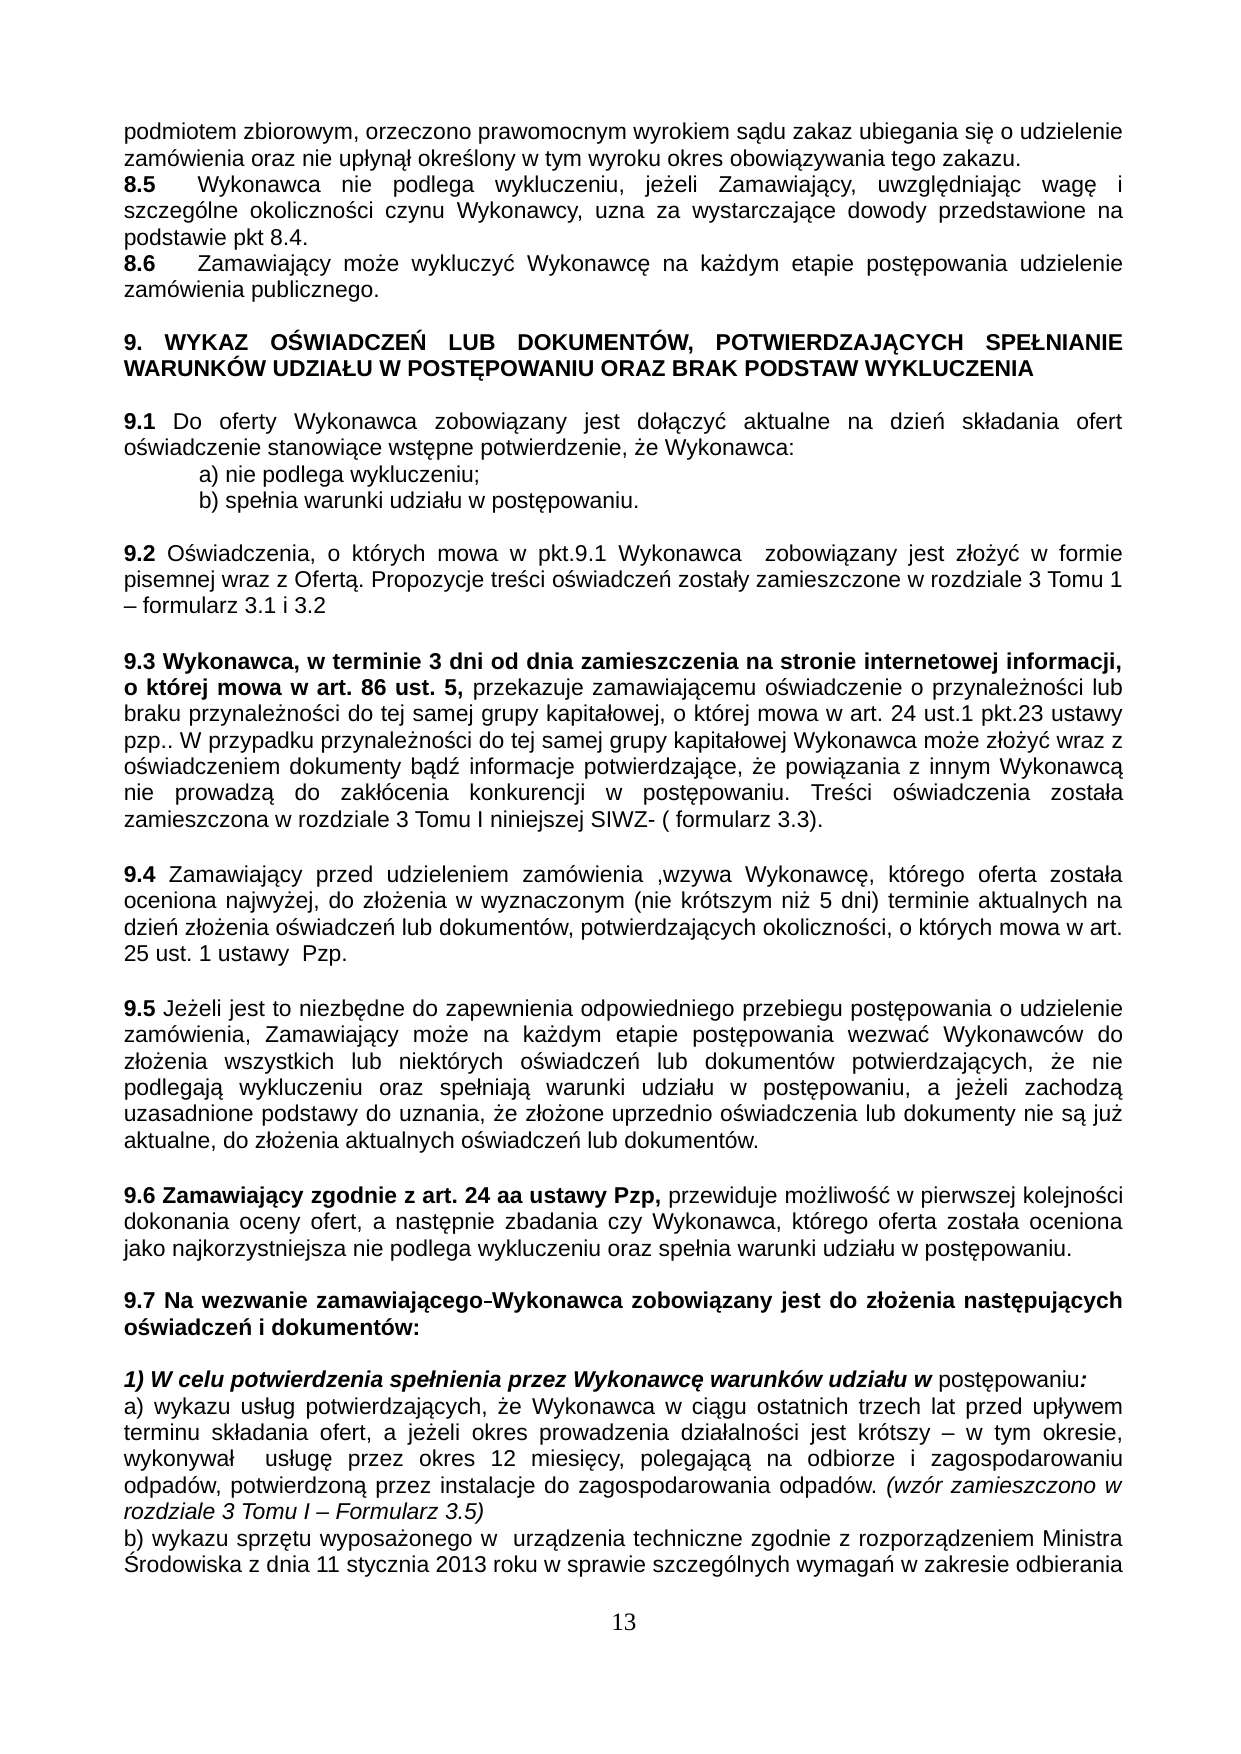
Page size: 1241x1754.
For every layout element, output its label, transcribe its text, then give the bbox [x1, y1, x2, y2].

text a) wykazu usług potwierdzających, że Wykonawca w ciągu ostatnich trzech lat przed upływem terminu składania ofert, a jeżeli okres prowadzenia działalności jest krótszy – w tym okresie, wykonywał usługę przez okres 12 miesięcy, polegającą na odbiorze i zagospodarowaniu odpadów, potwierdzoną przez instalacje do zagospodarowania odpadów. (wzór zamieszczono w rozdziale 3 Tomu I – Formularz 3.5) [123, 1393, 1123, 1524]
text 9.7 Na wezwanie zamawiającego Wykonawca zobowiązany jest do złożenia następujących oświadczeń i dokumentów: [123, 1287, 1123, 1340]
list 8.6 Zamawiający może wykluczyć Wykonawcę na każdym etapie postępowania udzielenie zamówienia publicznego. [123, 250, 1123, 303]
text 9.6 Zamawiający zgodnie z art. 24 aa ustawy Pzp, przewiduje możliwość w pierwszej kolejności dokonania oceny ofert, a następnie zbadania czy Wykonawca, którego oferta została oceniona jako najkorzystniejsza nie podlega wykluczeniu oraz spełnia warunki udziału w postępowaniu. [123, 1182, 1123, 1261]
text b) wykazu sprzętu wyposażonego w urządzenia techniczne zgodnie z rozporządzeniem Ministra Środowiska z dnia 11 stycznia 2013 roku w sprawie szczególnych wymagań w zakresie odbierania [123, 1524, 1123, 1577]
list 8.5 Wykonawca nie podlega wykluczeniu, jeżeli Zamawiający, uwzględniając wagę i szczególne okoliczności czynu Wykonawcy, uzna za wystarczające dowody przedstawione na podstawie pkt 8.4. [123, 171, 1123, 250]
text 9.2 Oświadczenia, o których mowa w pkt.9.1 Wykonawca zobowiązany jest złożyć w formie pisemnej wraz z Ofertą. Propozycje treści oświadczeń zostały zamieszczone w rozdziale 3 Tomu 1 – formularz 3.1 i 3.2 [123, 540, 1123, 619]
text a) nie podlega wykluczeniu; [198, 461, 1123, 487]
text 9.3 Wykonawca, w terminie 3 dni od dnia zamieszczenia na stronie internetowej informacji, o której mowa w art. 86 ust. 5, przekazuje zamawiającemu oświadczenie o przynależności lub braku przynależności do tej samej grupy kapitałowej, o której mowa w art. 24 ust.1 pkt.23 ustawy pzp.. W przypadku przynależności do tej samej grupy kapitałowej Wykonawca może złożyć wraz z oświadczeniem dokumenty bądź informacje potwierdzające, że powiązania z innym Wykonawcą nie prowadzą do zakłócenia konkurencji w postępowaniu. Treści oświadczenia została zamieszczona w rozdziale 3 Tomu I niniejszej SIWZ- ( formularz 3.3). [123, 648, 1123, 832]
text 9. WYKAZ OŚWIADCZEŃ LUB DOKUMENTÓW, POTWIERDZAJĄCYCH SPEŁNIANIE WARUNKÓW UDZIAŁU W POSTĘPOWANIU ORAZ BRAK PODSTAW WYKLUCZENIA [123, 329, 1123, 382]
text 9.4 Zamawiający przed udzieleniem zamówienia ,wzywa Wykonawcę, którego oferta została oceniona najwyżej, do złożenia w wyznaczonym (nie krótszym niż 5 dni) terminie aktualnych na dzień złożenia oświadczeń lub dokumentów, potwierdzających okoliczności, o których mowa w art. 25 ust. 1 ustawy Pzp. [123, 861, 1123, 966]
list podmiotem zbiorowym, orzeczono prawomocnym wyrokiem sądu zakaz ubiegania się o udzielenie zamówienia oraz nie upłynął określony w tym wyroku okres obowiązywania tego zakazu. [123, 118, 1123, 171]
text 9.5 Jeżeli jest to niezbędne do zapewnienia odpowiedniego przebiegu postępowania o udzielenie zamówienia, Zamawiający może na każdym etapie postępowania wezwać Wykonawców do złożenia wszystkich lub niektórych oświadczeń lub dokumentów potwierdzających, że nie podlegają wykluczeniu oraz spełniają warunki udziału w postępowaniu, a jeżeli zachodzą uzasadnione podstawy do uznania, że złożone uprzednio oświadczenia lub dokumenty nie są już aktualne, do złożenia aktualnych oświadczeń lub dokumentów. [123, 995, 1123, 1153]
text b) spełnia warunki udziału w postępowaniu. [198, 487, 1123, 513]
text 1) W celu potwierdzenia spełnienia przez Wykonawcę warunków udziału w postępowaniu: [123, 1366, 1123, 1393]
text 9.1 Do oferty Wykonawca zobowiązany jest dołączyć aktualne na dzień składania ofert oświadczenie stanowiące wstępne potwierdzenie, że Wykonawca: [123, 408, 1123, 461]
